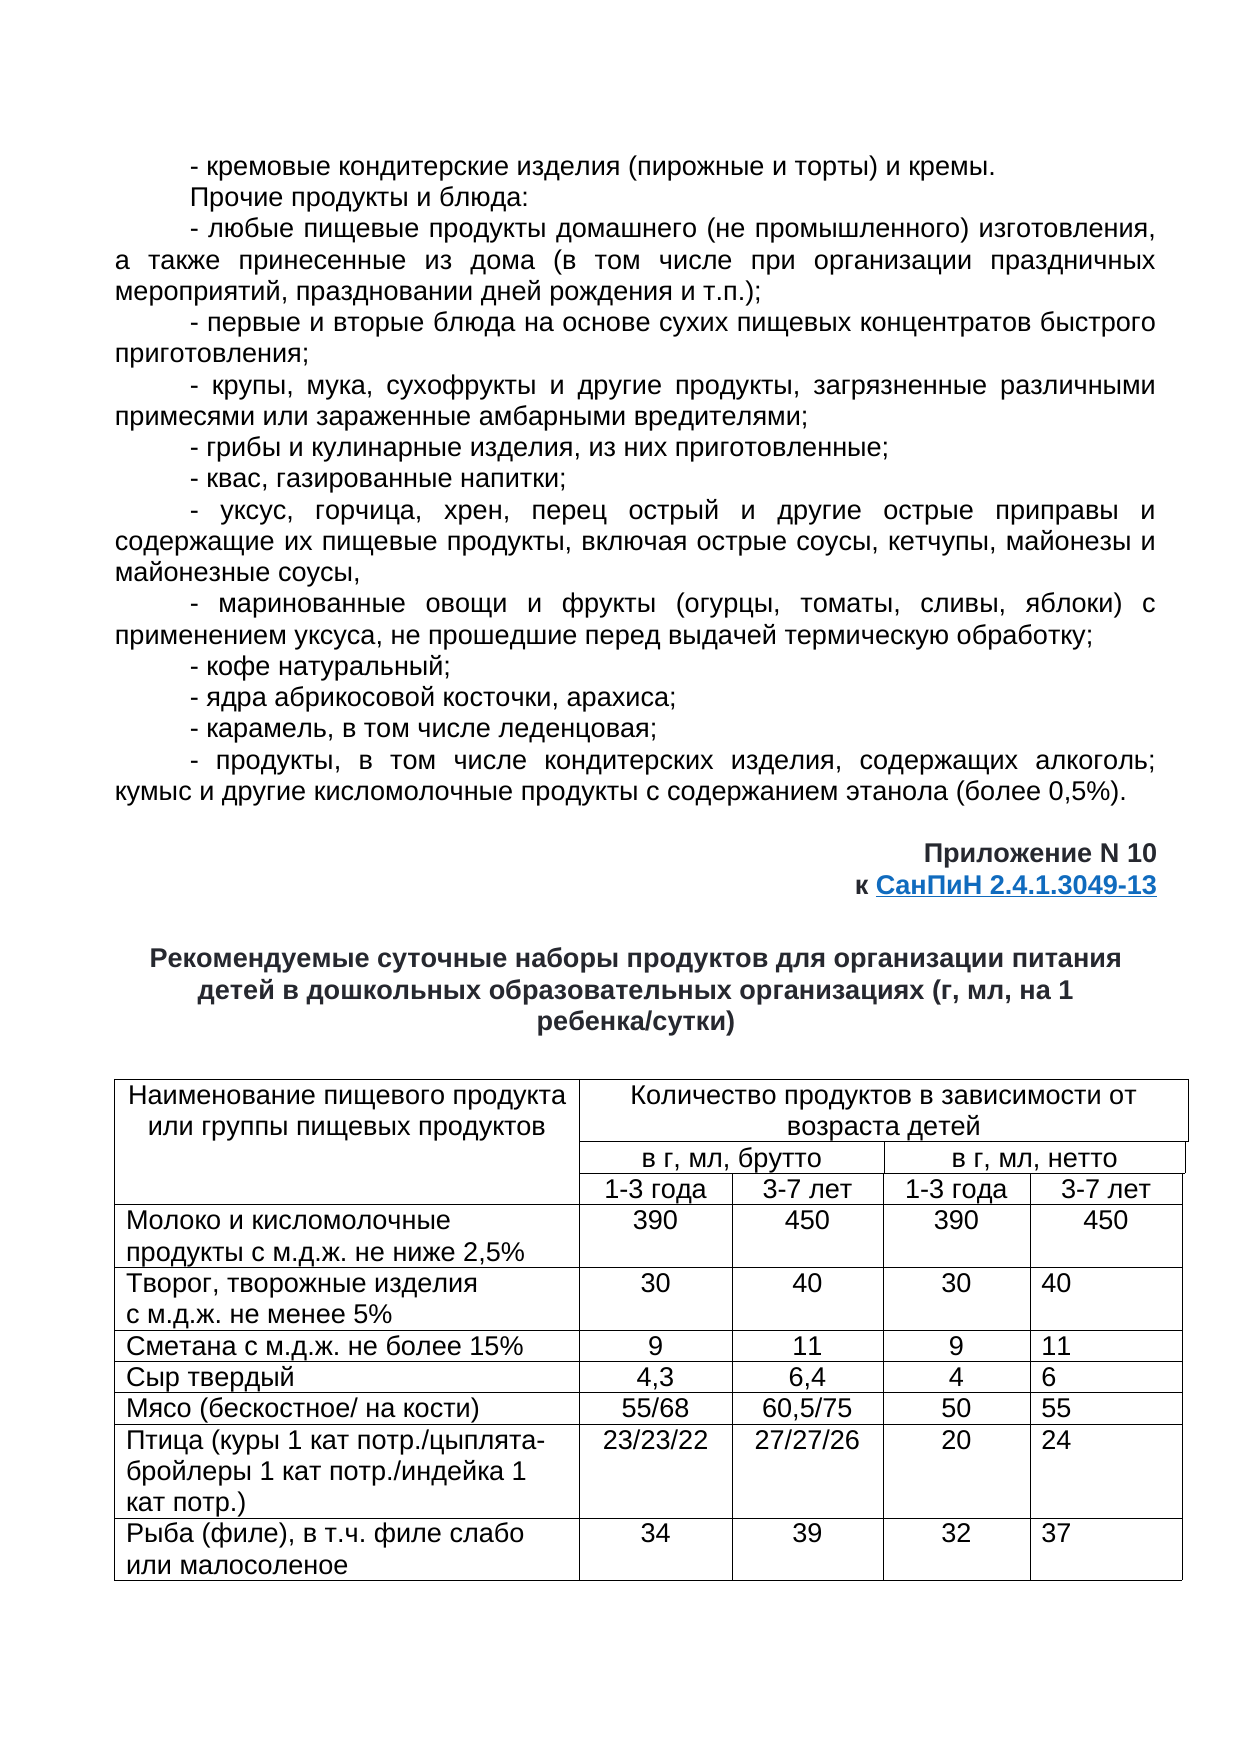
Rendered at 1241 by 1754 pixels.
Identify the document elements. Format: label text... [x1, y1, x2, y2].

table_cell Сметана с м.д.ж. не более 15% [115, 1331, 579, 1361]
table_cell 6,4 [733, 1362, 883, 1392]
table_cell 27/27/26 [733, 1425, 883, 1517]
table_header в г, мл, брутто [580, 1142, 884, 1173]
table_cell 30 [580, 1268, 732, 1329]
table_header [115, 1173, 579, 1204]
table_header 3-7 лет [1031, 1174, 1182, 1204]
table_cell 390 [580, 1205, 732, 1267]
table_header [115, 1141, 579, 1173]
text - кремовые кондитерские изделия (пирожные и торты) и кремы. [114, 150, 1157, 181]
text Прочие продукты и блюда: [114, 181, 1157, 212]
table_cell 20 [884, 1425, 1030, 1517]
table_cell 9 [884, 1331, 1030, 1361]
table_cell 32 [884, 1519, 1030, 1580]
table_cell 11 [1031, 1331, 1182, 1361]
table_cell 450 [733, 1205, 883, 1267]
table_cell 9 [580, 1331, 732, 1361]
table_cell Молоко и кисломолочные продукты с м.д.ж. не ниже 2,5% [115, 1205, 579, 1267]
text - первые и вторые блюда на основе сухих пищевых концентратов быстрого приготовления; [114, 306, 1157, 369]
table_cell 37 [1031, 1519, 1182, 1580]
table_cell Рыба (филе), в т.ч. филе слабо или малосоленое [115, 1519, 579, 1580]
table_cell 450 [1031, 1205, 1182, 1267]
table_cell 39 [733, 1519, 883, 1580]
text - карамель, в том числе леденцовая; [114, 712, 1157, 744]
table_cell Мясо (бескостное/ на кости) [115, 1393, 579, 1423]
text - грибы и кулинарные изделия, из них приготовленные; [114, 431, 1157, 462]
text - квас, газированные напитки; [114, 462, 1157, 494]
table_header 1-3 года [580, 1174, 732, 1204]
table_cell Сыр твердый [115, 1362, 579, 1392]
table_cell 6 [1031, 1362, 1182, 1392]
table_header Количество продуктов в зависимости от возраста детей [580, 1080, 1188, 1141]
table_cell 390 [884, 1205, 1030, 1267]
subtitle Рекомендуемые суточные наборы продуктов для организации питания детей в дошкольных образовательных организациях (г, мл, на 1 ребенка/сутки) [114, 942, 1157, 1036]
table_header Наименование пищевого продукта или группы пищевых продуктов [115, 1080, 579, 1141]
text - кофе натуральный; [114, 650, 1157, 681]
text - ядра абрикосовой косточки, арахиса; [114, 681, 1157, 712]
text - крупы, мука, сухофрукты и другие продукты, загрязненные различными примесями или зараженные амбарными вредителями; [114, 369, 1157, 431]
table_cell 11 [733, 1331, 883, 1361]
table_cell 30 [884, 1268, 1030, 1329]
table_cell 34 [580, 1519, 732, 1580]
table_cell 40 [733, 1268, 883, 1329]
table_header 1-3 года [884, 1174, 1030, 1204]
table_cell 24 [1031, 1425, 1182, 1517]
text - уксус, горчица, хрен, перец острый и другие острые приправы и содержащие их пищевые продукты, включая острые соусы, кетчупы, майонезы и майонезные соусы, [114, 494, 1157, 587]
text - маринованные овощи и фрукты (огурцы, томаты, сливы, яблоки) с применением уксуса, не прошедшие перед выдачей термическую обработку; [114, 587, 1157, 650]
table_header в г, мл, нетто [885, 1142, 1185, 1173]
table_cell 4,3 [580, 1362, 732, 1392]
table_cell 50 [884, 1393, 1030, 1423]
table_cell Птица (куры 1 кат потр./цыплята-бройлеры 1 кат потр./индейка 1 кат потр.) [115, 1425, 579, 1517]
table_cell 23/23/22 [580, 1425, 732, 1517]
table_cell 40 [1031, 1268, 1182, 1329]
table_cell 55/68 [580, 1393, 732, 1423]
text Приложение N 10 [114, 837, 1157, 869]
table_header 3-7 лет [733, 1174, 883, 1204]
table_cell 4 [884, 1362, 1030, 1392]
text к СанПиН 2.4.1.3049-13 [114, 869, 1157, 900]
table_cell Творог, творожные изделия с м.д.ж. не менее 5% [115, 1268, 579, 1329]
text - продукты, в том числе кондитерских изделия, содержащих алкоголь; кумыс и другие кисломолочные продукты с содержанием этанола (более 0,5%). [114, 744, 1157, 806]
table_cell 60,5/75 [733, 1393, 883, 1423]
text - любые пищевые продукты домашнего (не промышленного) изготовления, а также принесенные из дома (в том числе при организации праздничных мероприятий, праздновании дней рождения и т.п.); [114, 212, 1157, 306]
table_cell 55 [1031, 1393, 1182, 1423]
